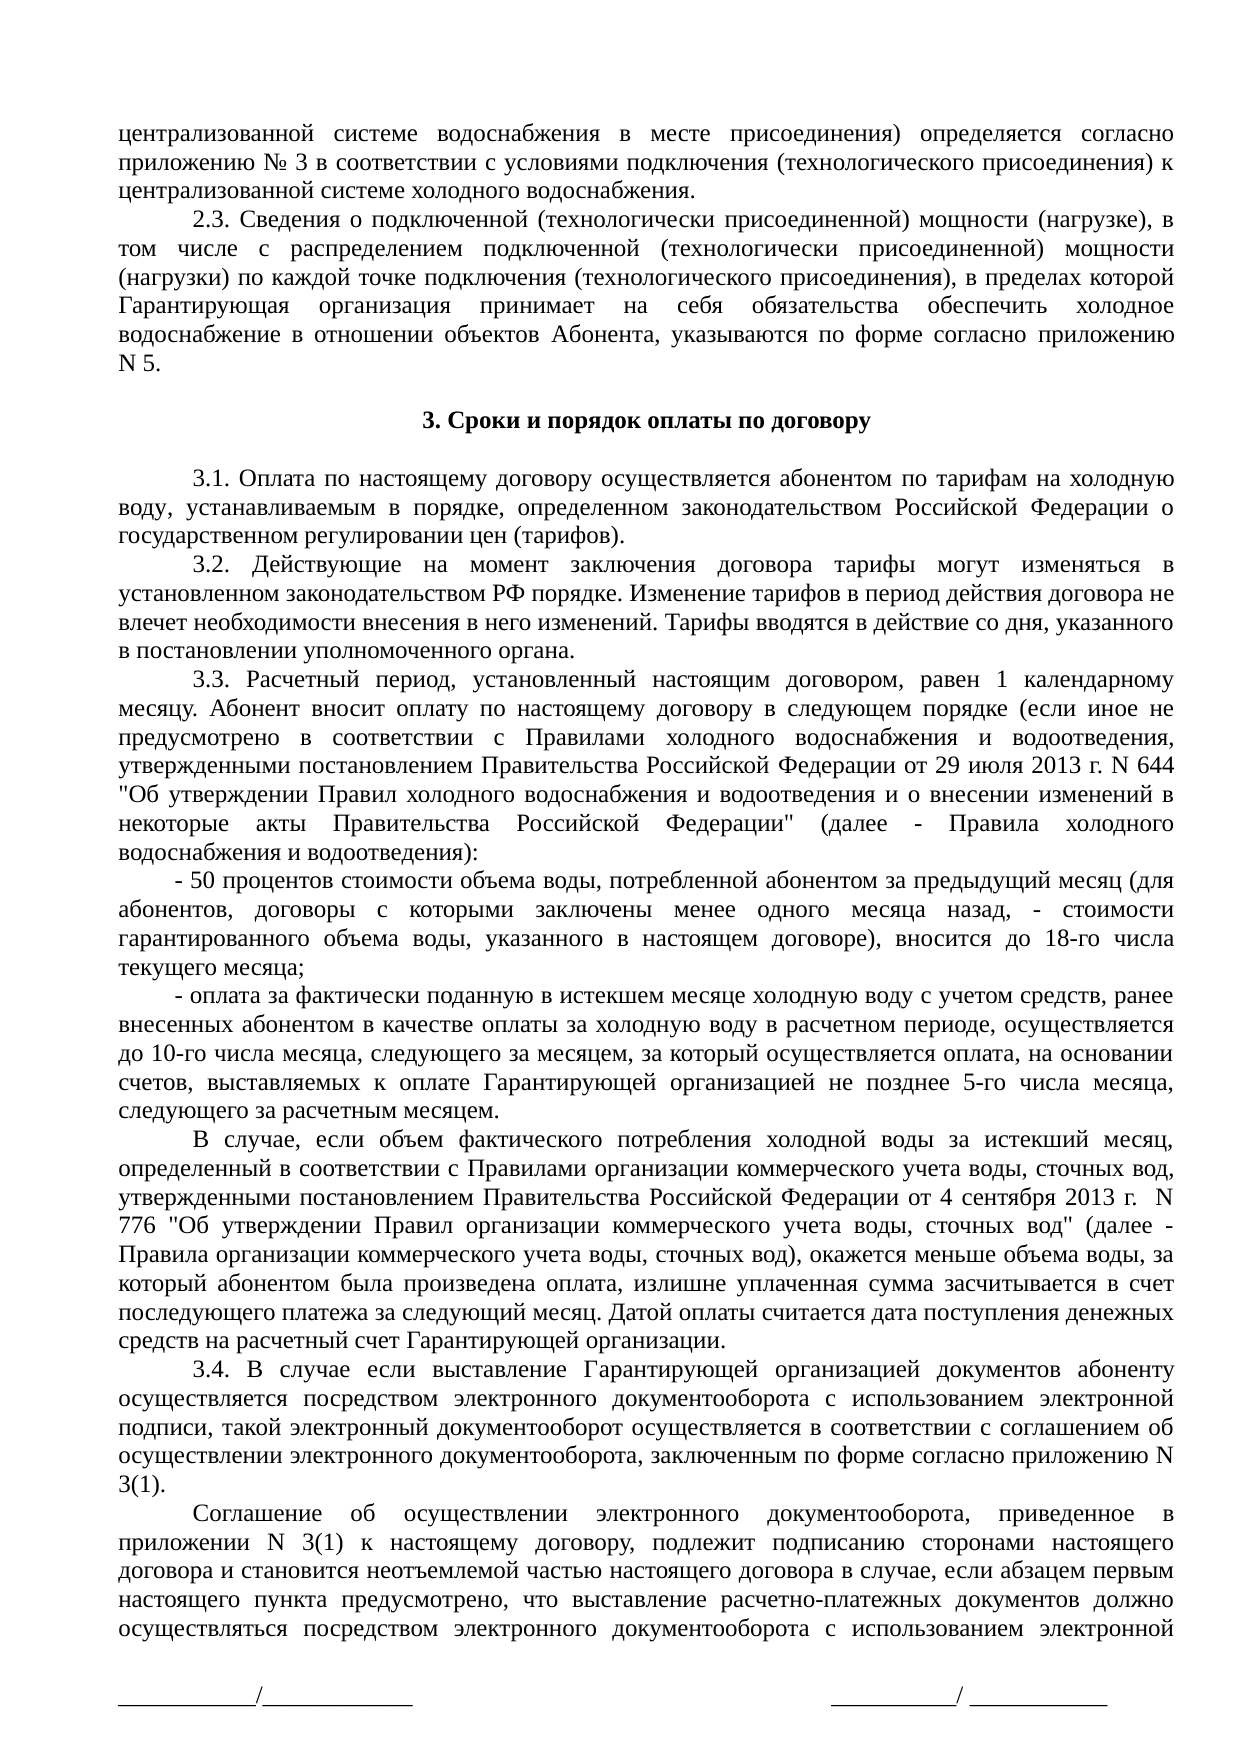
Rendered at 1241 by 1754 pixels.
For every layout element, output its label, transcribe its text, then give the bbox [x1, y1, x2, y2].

text 3.3. Расчетный период, установленный настоящим договором, равен 1 календарному месяцу. Абонент вносит оплату по настоящему договору в следующем порядке (если иное не предусмотрено в соответствии с Правилами холодного водоснабжения и водоотведения, утвержденными постановлением Правительства Российской Федерации от 29 июля 2013 г. N 644 "Об утверждении Правил холодного водоснабжения и водоотведения и о внесении изменений в некоторые акты Правительства Российской Федерации" (далее - Правила холодного водоснабжения и водоотведения): [118, 664, 1175, 866]
text 3.4. В случае если выставление Гарантирующей организацией документов абоненту осуществляется посредством электронного документооборота с использованием электронной подписи, такой электронный документооборот осуществляется в соответствии с соглашением об осуществлении электронного документооборота, заключенным по форме согласно приложению N 3(1). [118, 1354, 1175, 1498]
text 2.3. Сведения о подключенной (технологически присоединенной) мощности (нагрузке), в том числе с распределением подключенной (технологически присоединенной) мощности (нагрузки) по каждой точке подключения (технологического присоединения), в пределах которой Гарантирующая организация принимает на себя обязательства обеспечить холодное водоснабжение в отношении объектов Абонента, указываются по форме согласно приложению N 5. [118, 204, 1175, 377]
text Соглашение об осуществлении электронного документооборота, приведенное в приложении N 3(1) к настоящему договору, подлежит подписанию сторонами настоящего договора и становится неотъемлемой частью настоящего договора в случае, если абзацем первым настоящего пункта предусмотрено, что выставление расчетно-платежных документов должно осуществляться посредством электронного документооборота с использованием электронной [118, 1498, 1175, 1642]
text - 50 процентов стоимости объема воды, потребленной абонентом за предыдущий месяц (для абонентов, договоры с которыми заключены менее одного месяца назад, - стоимости гарантированного объема воды, указанного в настоящем договоре), вносится до 18-го числа текущего месяца; [118, 866, 1175, 981]
text 3.1. Оплата по настоящему договору осуществляется абонентом по тарифам на холодную воду, устанавливаемым в порядке, определенном законодательством Российской Федерации о государственном регулировании цен (тарифов). [118, 463, 1175, 549]
text централизованной системе водоснабжения в месте присоединения) определяется согласно приложению № 3 в соответствии с условиями подключения (технологического присоединения) к централизованной системе холодного водоснабжения. [118, 118, 1175, 204]
text 3. Сроки и порядок оплаты по договору [118, 406, 1175, 434]
text - оплата за фактически поданную в истекшем месяце холодную воду с учетом средств, ранее внесенных абонентом в качестве оплаты за холодную воду в расчетном периоде, осуществляется до 10-го числа месяца, следующего за месяцем, за который осуществляется оплата, на основании счетов, выставляемых к оплате Гарантирующей организацией не позднее 5-го числа месяца, следующего за расчетным месяцем. [118, 981, 1175, 1124]
text В случае, если объем фактического потребления холодной воды за истекший месяц, определенный в соответствии с Правилами организации коммерческого учета воды, сточных вод, утвержденными постановлением Правительства Российской Федерации от 4 сентября 2013 г. N 776 "Об утверждении Правил организации коммерческого учета воды, сточных вод" (далее - Правила организации коммерческого учета воды, сточных вод), окажется меньше объема воды, за который абонентом была произведена оплата, излишне уплаченная сумма засчитывается в счет последующего платежа за следующий месяц. Датой оплаты считается дата поступления денежных средств на расчетный счет Гарантирующей организации. [118, 1124, 1175, 1354]
text 3.2. Действующие на момент заключения договора тарифы могут изменяться в установленном законодательством РФ порядке. Изменение тарифов в период действия договора не влечет необходимости внесения в него изменений. Тарифы вводятся в действие со дня, указанного в постановлении уполномоченного органа. [118, 549, 1175, 664]
